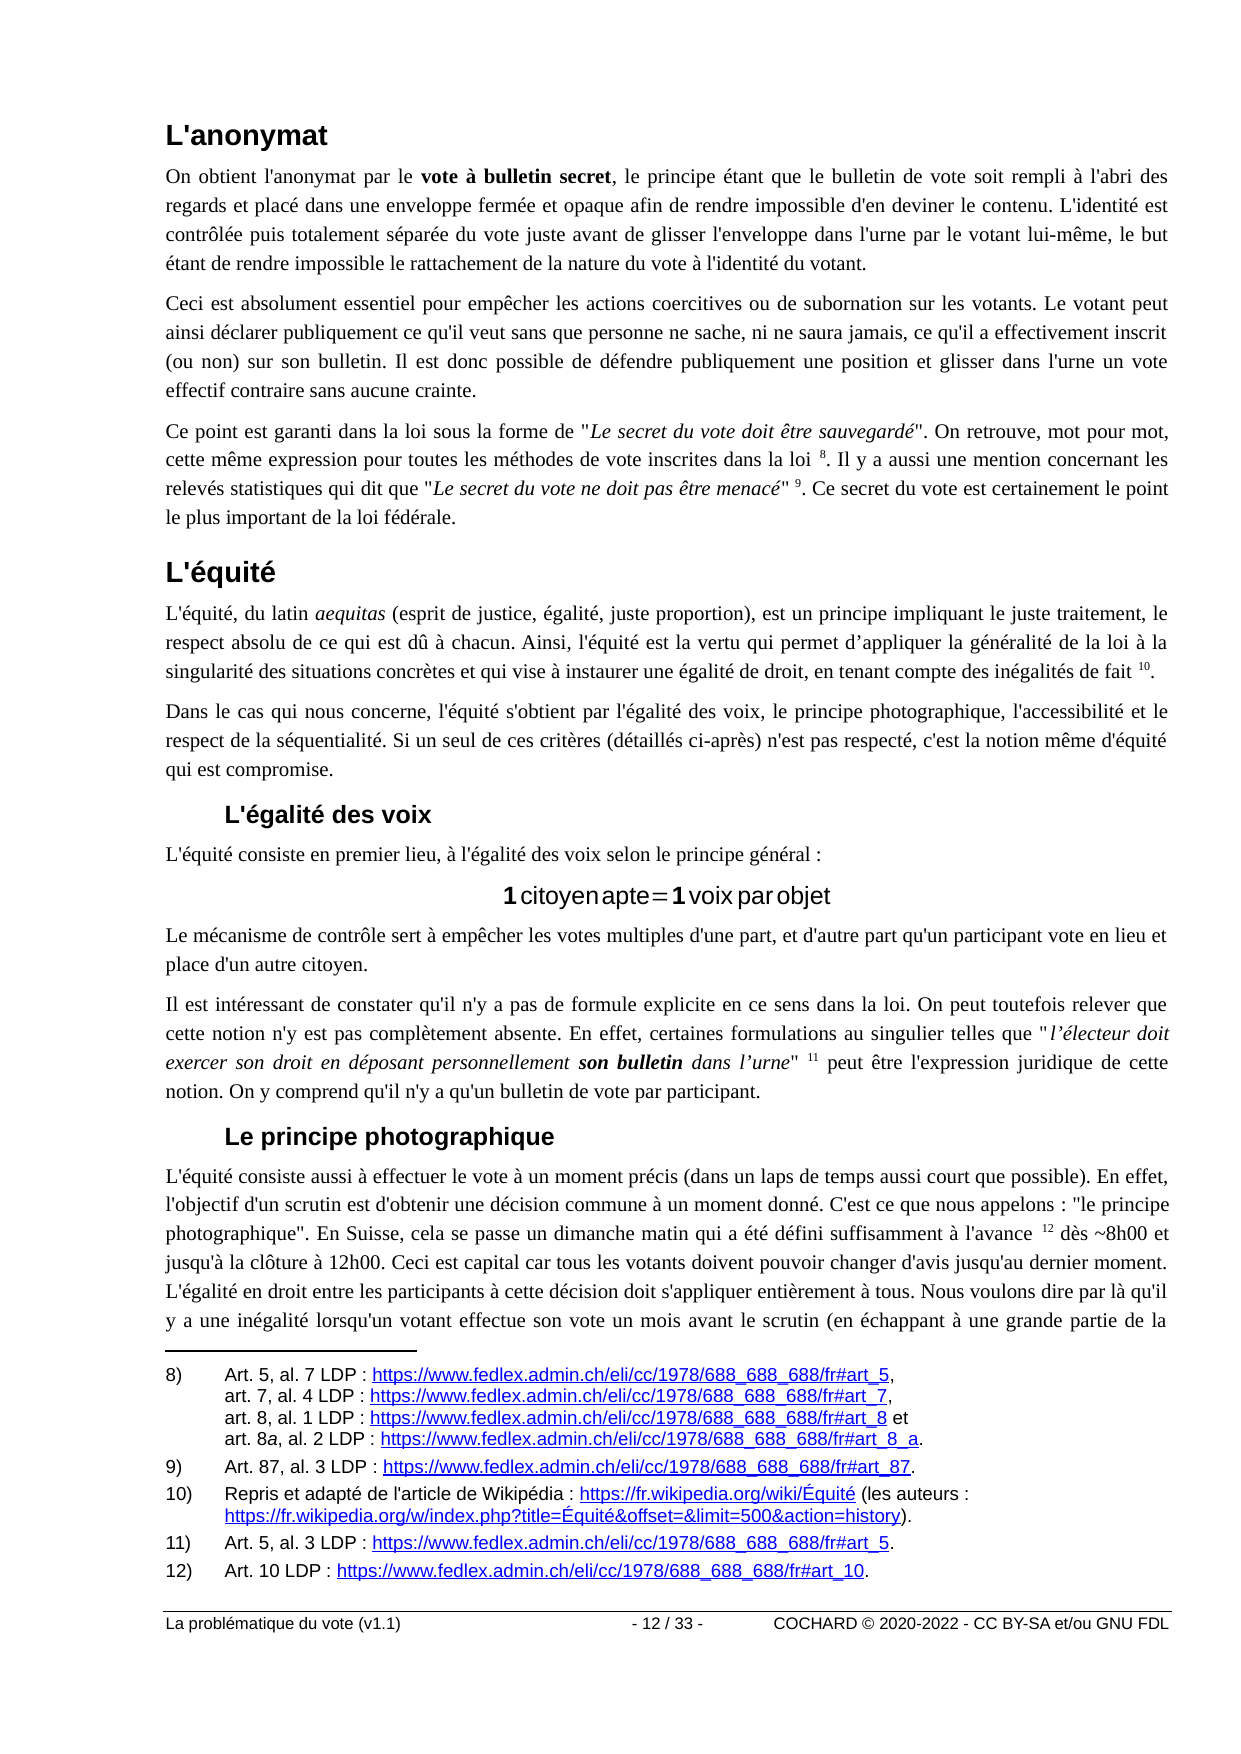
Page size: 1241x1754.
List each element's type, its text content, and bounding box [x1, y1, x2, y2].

text Art. 5, al. 7 LDP : https://www.fedlex.admin.ch/eli/cc/1978/688_688_688/fr#art_5, art. 7, al. 4 LDP : https://www.fedlex.admin.ch/eli/cc/1978/688_688_688/fr#art_7, art. 8, al. 1 LDP : https://www.fedlex.admin.ch/eli/cc/1978/688_688_688/fr#art_8 et art. 8a, al. 2 LDP : https://www.fedlex.admin.ch/eli/cc/1978/688_688_688/fr#art_8_a. [165, 1363, 1169, 1450]
text Art. 87, al. 3 LDP : https://www.fedlex.admin.ch/eli/cc/1978/688_688_688/fr#art_87. [165, 1456, 1169, 1477]
text Ceci est absolument essentiel pour empêcher les actions coercitives ou de subornation sur les votants. Le votant peut ainsi déclarer publiquement ce qu'il veut sans que personne ne sache, ni ne saura jamais, ce qu'il a effectivement inscrit (ou non) sur son bulletin. Il est donc possible de défendre publiquement une position et glisser dans l'urne un vote effectif contraire sans aucune crainte. [165, 291, 1169, 402]
subtitle L'anonymat [165, 118, 1169, 152]
subtitle L'égalité des voix [165, 800, 1169, 829]
text Dans le cas qui nous concerne, l'équité s'obtient par l'égalité des voix, le principe photographique, l'accessibilité et le respect de la séquentialité. Si un seul de ces critères (détaillés ci-après) n'est pas respecté, c'est la notion même d'équité qui est compromise. [165, 699, 1169, 781]
text Art. 10 LDP : https://www.fedlex.admin.ch/eli/cc/1978/688_688_688/fr#art_10. [165, 1560, 1169, 1581]
subtitle L'équité [165, 555, 1169, 588]
text Repris et adapté de l'article de Wikipédia : https://fr.wikipedia.org/wiki/Équité (les auteurs : https://fr.wikipedia.org/w/index.php?title=Équité&offset=&limit=500&action=history). [165, 1483, 1169, 1526]
text L'équité consiste aussi à effectuer le vote à un moment précis (dans un laps de temps aussi court que possible). En effet, l'objectif d'un scrutin est d'obtenir une décision commune à un moment donné. C'est ce que nous appelons : "le principe photographique". En Suisse, cela se passe un dimanche matin qui a été défini suffisamment à l'avance dès ~8h00 et jusqu'à la clôture à 12h00. Ceci est capital car tous les votants doivent pouvoir changer d'avis jusqu'au dernier moment. L'égalité en droit entre les participants à cette décision doit s'appliquer entièrement à tous. Nous voulons dire par là qu'il y a une inégalité lorsqu'un votant effectue son vote un mois avant le scrutin (en échappant à une grande partie de la [165, 1163, 1169, 1332]
text Art. 5, al. 3 LDP : https://www.fedlex.admin.ch/eli/cc/1978/688_688_688/fr#art_5. [165, 1532, 1169, 1554]
text Il est intéressant de constater qu'il n'y a pas de formule explicite en ce sens dans la loi. On peut toutefois relever que cette notion n'y est pas complètement absente. En effet, certaines formulations au singulier telles que "l’électeur doit exercer son droit en déposant personnellement son bulletin dans l’urne" peut être l'expression juridique de cette notion. On y comprend qu'il n'y a qu'un bulletin de vote par participant. [165, 992, 1169, 1103]
text On obtient l'anonymat par le vote à bulletin secret, le principe étant que le bulletin de vote soit rempli à l'abri des regards et placé dans une enveloppe fermée et opaque afin de rendre impossible d'en deviner le contenu. L'identité est contrôlée puis totalement séparée du vote juste avant de glisser l'enveloppe dans l'urne par le votant lui-même, le but étant de rendre impossible le rattachement de la nature du vote à l'identité du votant. [165, 164, 1169, 275]
text Ce point est garanti dans la loi sous la forme de "Le secret du vote doit être sauvegardé". On retrouve, mot pour mot, cette même expression pour toutes les méthodes de vote inscrites dans la loi . Il y a aussi une mention concernant les relevés statistiques qui dit que "Le secret du vote ne doit pas être menacé" . Ce secret du vote est certainement le point le plus important de la loi fédérale. [165, 418, 1169, 529]
text Le mécanisme de contrôle sert à empêcher les votes multiples d'une part, et d'autre part qu'un participant vote en lieu et place d'un autre citoyen. [165, 923, 1169, 976]
text L'équité consiste en premier lieu, à l'égalité des voix selon le principe général : [165, 842, 1169, 866]
subtitle Le principe photographique [165, 1122, 1169, 1151]
text L'équité, du latin aequitas (esprit de justice, égalité, juste proportion), est un principe impliquant le juste traitement, le respect absolu de ce qui est dû à chacun. Ainsi, l'équité est la vertu qui permet d’appliquer la généralité de la loi à la singularité des situations concrètes et qui vise à instaurer une égalité de droit, en tenant compte des inégalités de fait . [165, 601, 1169, 683]
